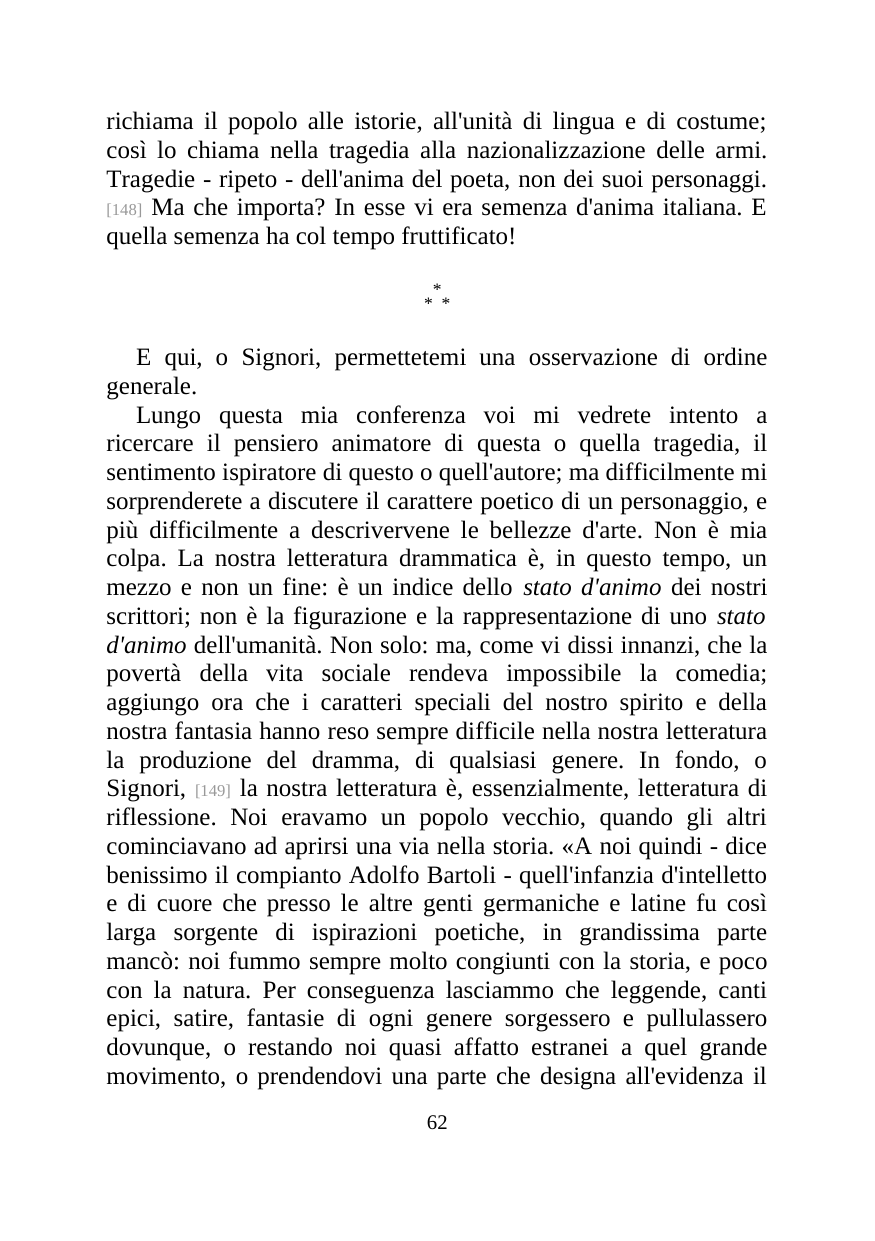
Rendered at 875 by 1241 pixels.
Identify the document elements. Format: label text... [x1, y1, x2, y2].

text Lungo questa mia conferenza voi mi vedrete intento a ricercare il pensiero animatore di questa o quella tragedia, il sentimento ispiratore di questo o quell'autore; ma difficilmente mi sorprenderete a discutere il carattere poetico di un personaggio, e più difficilmente a descrivervene le bellezze d'arte. Non è mia colpa. La nostra letteratura drammatica è, in questo tempo, un mezzo e non un fine: è un indice dello stato d'animo dei nostri scrittori; non è la figurazione e la rappresentazione di uno stato d'animo dell'umanità. Non solo: ma, come vi dissi innanzi, che la povertà della vita sociale rendeva impossibile la comedia; aggiungo ora che i caratteri speciali del nostro spirito e della nostra fantasia hanno reso sempre difficile nella nostra letteratura la produzione del dramma, di qualsiasi genere. In fondo, o Signori, [149] la nostra letteratura è, essenzialmente, letteratura di riflessione. Noi eravamo un popolo vecchio, quando gli altri cominciavano ad aprirsi una via nella storia. «A noi quindi - dice benissimo il compianto Adolfo Bartoli - quell'infanzia d'intelletto e di cuore che presso le altre genti germaniche e latine fu così larga sorgente di ispirazioni poetiche, in grandissima parte mancò: noi fummo sempre molto congiunti con la storia, e poco con la natura. Per conseguenza lasciammo che leggende, canti epici, satire, fantasie di ogni genere sorgessero e pullulassero dovunque, o restando noi quasi affatto estranei a quel grande movimento, o prendendovi una parte che designa all'evidenza il [106, 400, 768, 1090]
text E qui, o Signori, permettetemi una osservazione di ordine generale. [106, 342, 768, 400]
text richiama il popolo alle istorie, all'unità di lingua e di costume; così lo chiama nella tragedia alla nazionalizzazione delle armi. Tragedie - ripeto - dell'anima del poeta, non dei suoi personaggi. [148] Ma che importa? In esse vi era semenza d'anima italiana. E quella semenza ha col tempo fruttificato! [106, 106, 768, 250]
text *** [106, 279, 768, 313]
